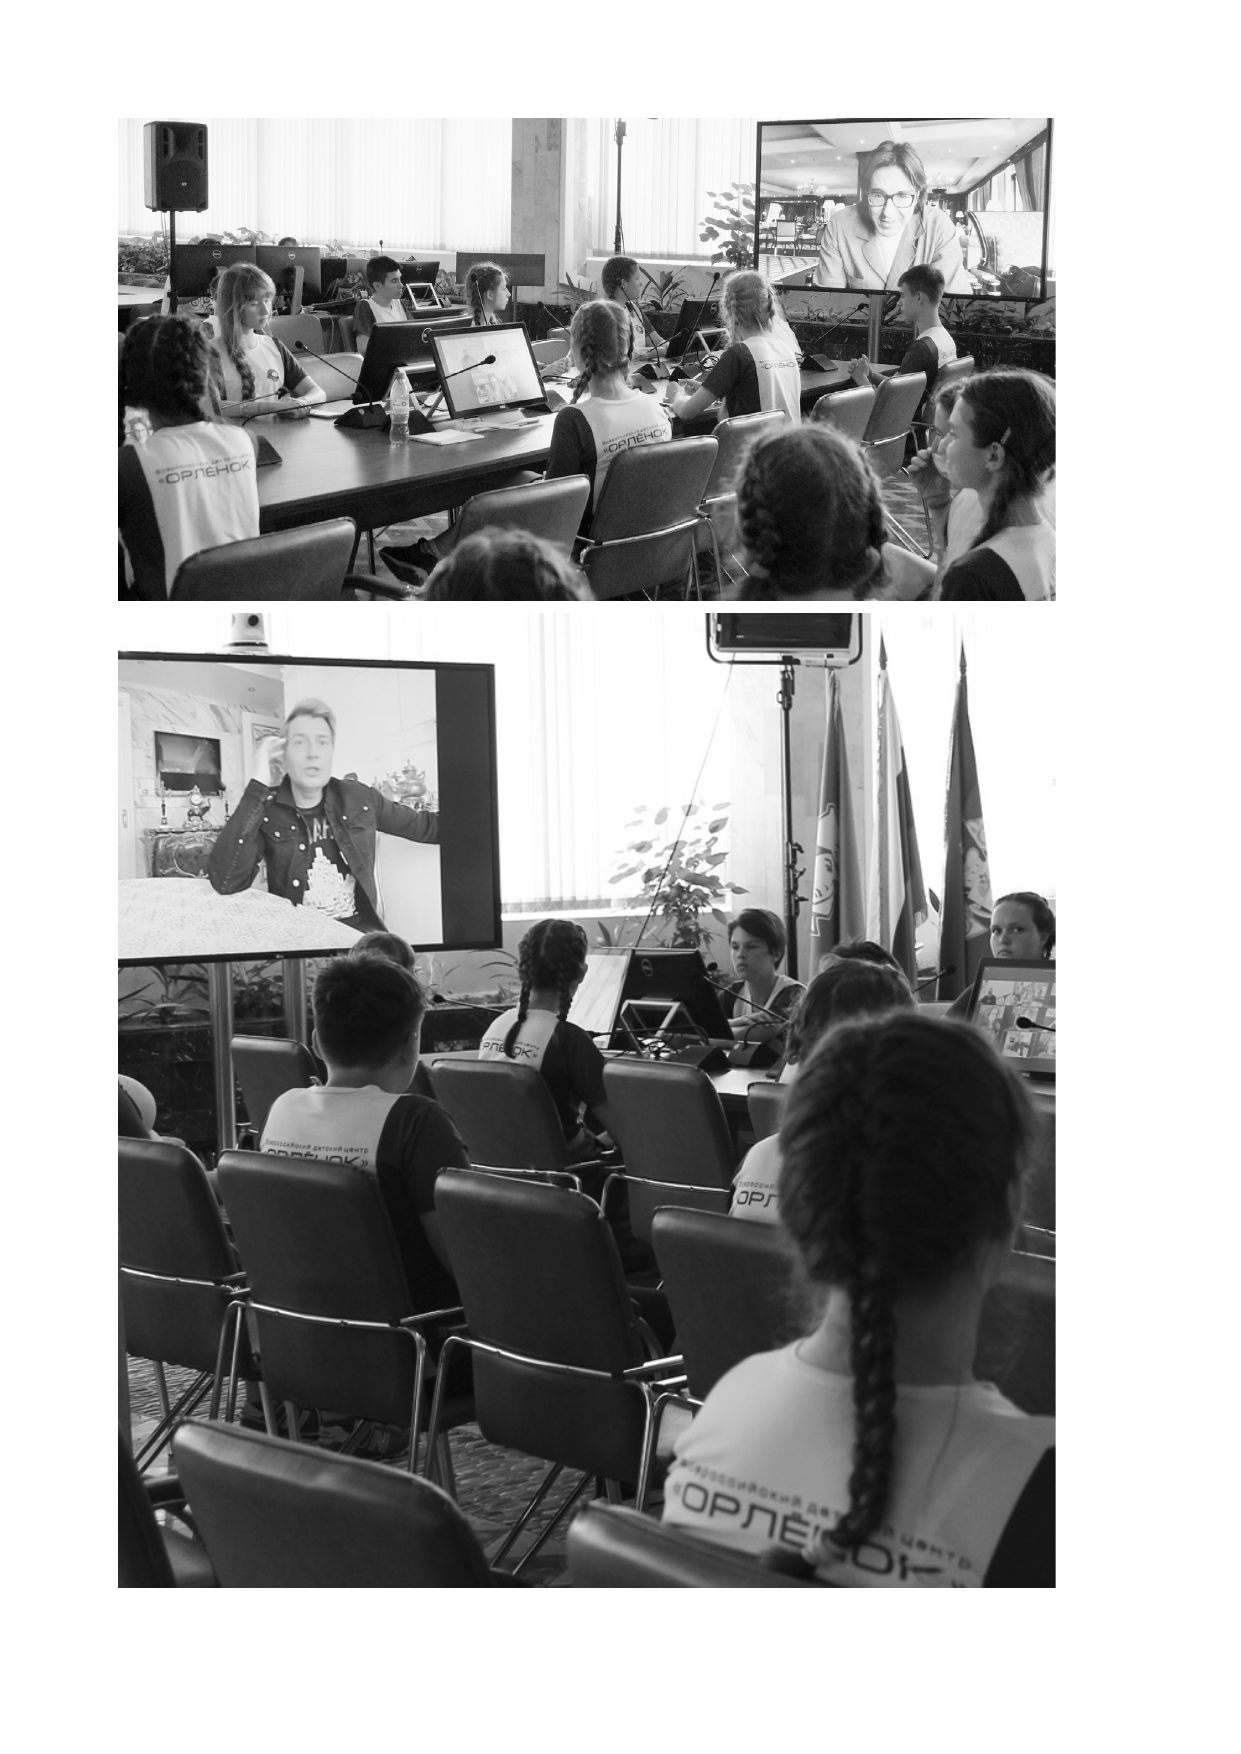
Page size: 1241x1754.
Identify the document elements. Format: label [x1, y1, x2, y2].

picture [118, 613, 1056, 1588]
picture [118, 118, 1056, 601]
